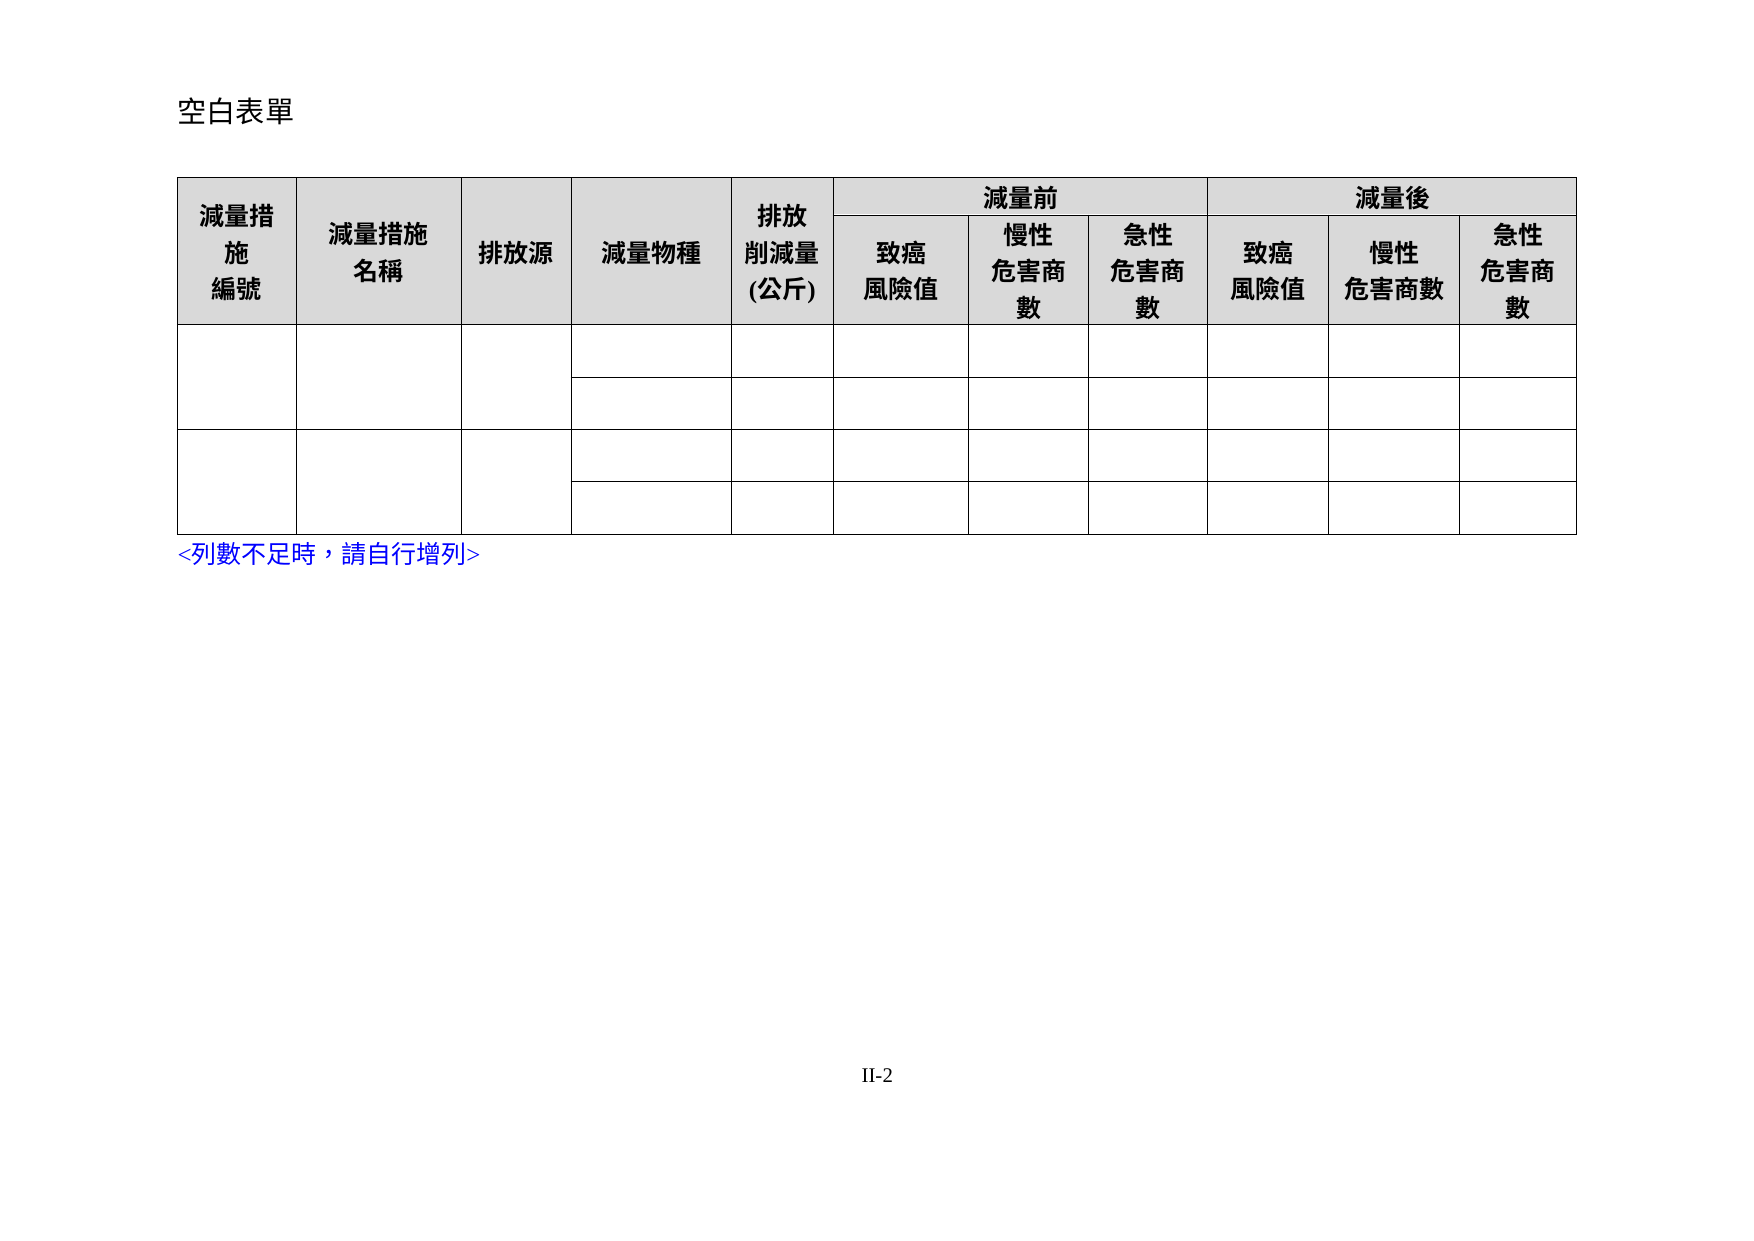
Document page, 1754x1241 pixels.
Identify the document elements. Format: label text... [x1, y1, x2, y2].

table_cell [1089, 378, 1207, 429]
table_cell [732, 430, 833, 481]
table_cell [969, 378, 1088, 429]
table_cell [1460, 430, 1576, 481]
table_cell [732, 378, 833, 429]
table_cell [462, 325, 571, 429]
table_cell [1208, 378, 1328, 429]
table_header 減量前 [834, 178, 1207, 214]
table_cell [297, 430, 461, 533]
table_cell 慢性 危害商數 [1329, 216, 1459, 324]
table_header 減量措施 編號 [178, 178, 296, 324]
table_cell [572, 378, 731, 429]
table_header 排放源 [462, 178, 571, 324]
table_cell [969, 430, 1088, 481]
table_cell 致癌 風險值 [834, 216, 968, 324]
table_cell [1460, 325, 1576, 377]
table_cell [834, 325, 968, 377]
table_cell [732, 325, 833, 377]
table_cell [1460, 482, 1576, 533]
table_cell [1089, 482, 1207, 533]
table_cell [1208, 430, 1328, 481]
table_header 減量後 [1208, 178, 1576, 214]
table_cell 急性 危害商數 [1089, 216, 1207, 324]
table_cell [834, 430, 968, 481]
table_cell [732, 482, 833, 533]
table_cell [1208, 482, 1328, 533]
table_cell [834, 378, 968, 429]
table_cell [969, 482, 1088, 533]
table_cell [1329, 430, 1459, 481]
table_cell [178, 430, 296, 533]
table_header 減量物種 [572, 178, 731, 324]
table_cell 慢性 危害商數 [969, 216, 1088, 324]
table_cell [1460, 378, 1576, 429]
table_header 排放 削減量 (公斤) [732, 178, 833, 324]
table_cell [1329, 482, 1459, 533]
table_cell [1329, 325, 1459, 377]
table_cell [834, 482, 968, 533]
table_cell [572, 325, 731, 377]
table_cell [1329, 378, 1459, 429]
table_cell 急性 危害商數 [1460, 216, 1576, 324]
table_cell [969, 325, 1088, 377]
table_cell 致癌 風險值 [1208, 216, 1328, 324]
table_cell [572, 430, 731, 481]
table_cell [462, 430, 571, 533]
table_cell [1089, 430, 1207, 481]
table_cell [1089, 325, 1207, 377]
table_cell [1208, 325, 1328, 377]
table_cell [572, 482, 731, 533]
text <列數不足時，請自行增列> [177, 535, 1577, 571]
table_cell [178, 325, 296, 429]
table_cell [297, 325, 461, 429]
table_header 減量措施 名稱 [297, 178, 461, 324]
